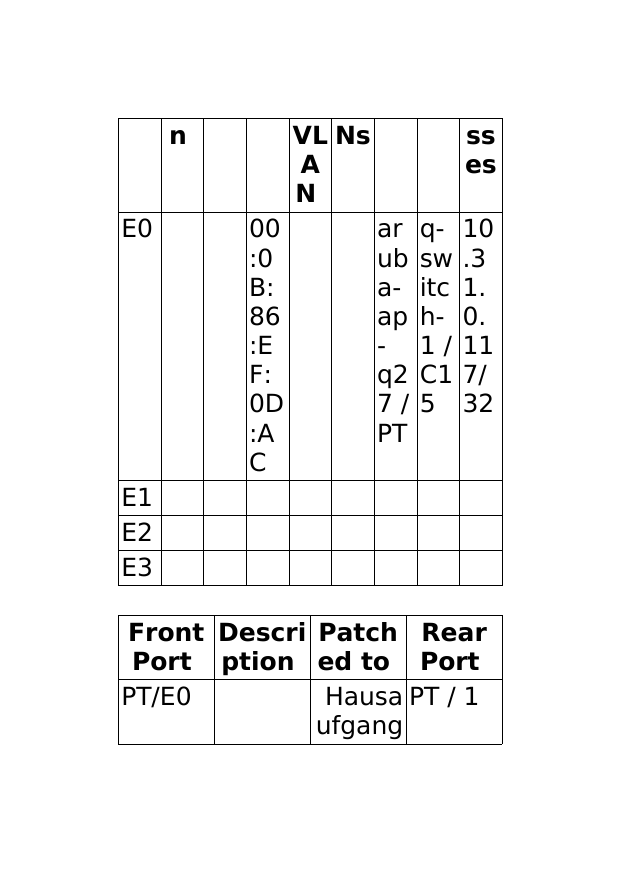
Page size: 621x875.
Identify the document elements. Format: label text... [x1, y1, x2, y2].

table_header [119, 119, 161, 212]
table_cell [162, 516, 203, 550]
table_cell [460, 481, 502, 515]
table_cell [375, 516, 417, 550]
table_header [375, 119, 417, 212]
table_cell q-switch-1 / C15 [418, 213, 459, 480]
table_cell PT / 1 [407, 680, 502, 743]
table_cell [162, 481, 203, 515]
table_header Rear Port [407, 616, 502, 679]
table_cell [460, 516, 502, 550]
table_header Description [215, 616, 310, 679]
table_cell [332, 213, 374, 480]
table_cell [162, 213, 203, 480]
table_cell [418, 481, 459, 515]
table_cell E2 [119, 516, 161, 550]
table_cell E3 [119, 551, 161, 585]
table_cell [247, 516, 289, 550]
table_cell [215, 680, 310, 743]
table_cell E1 [119, 481, 161, 515]
table_cell [418, 551, 459, 585]
table_cell PT/E0 [119, 680, 214, 743]
table_cell [332, 516, 374, 550]
table_cell [418, 516, 459, 550]
table_cell [204, 213, 246, 480]
table_cell [290, 551, 331, 585]
table_cell 00:0B:86:EF:0D:AC [247, 213, 289, 480]
table_cell [290, 481, 331, 515]
table_cell [290, 213, 331, 480]
table_cell [247, 481, 289, 515]
table_cell Hausaufgang [311, 680, 406, 743]
table_cell 10.31.0.117/32 [460, 213, 502, 480]
table_header n [162, 119, 203, 212]
table_cell aruba-ap-q27 / PT [375, 213, 417, 480]
table_cell [204, 481, 246, 515]
table_cell [375, 551, 417, 585]
table_cell [460, 551, 502, 585]
table_header Patched to [311, 616, 406, 679]
table_cell E0 [119, 213, 161, 480]
table_cell [162, 551, 203, 585]
table_cell [247, 551, 289, 585]
table_cell [204, 551, 246, 585]
table_header Front Port [119, 616, 214, 679]
table_cell [375, 481, 417, 515]
table_cell [332, 481, 374, 515]
table_header [247, 119, 289, 212]
table_header [204, 119, 246, 212]
table_cell [204, 516, 246, 550]
table_cell [332, 551, 374, 585]
table_header [418, 119, 459, 212]
table_header VLAN [290, 119, 331, 212]
table_header Ns [332, 119, 374, 212]
table_header sses [460, 119, 502, 212]
table_cell [290, 516, 331, 550]
